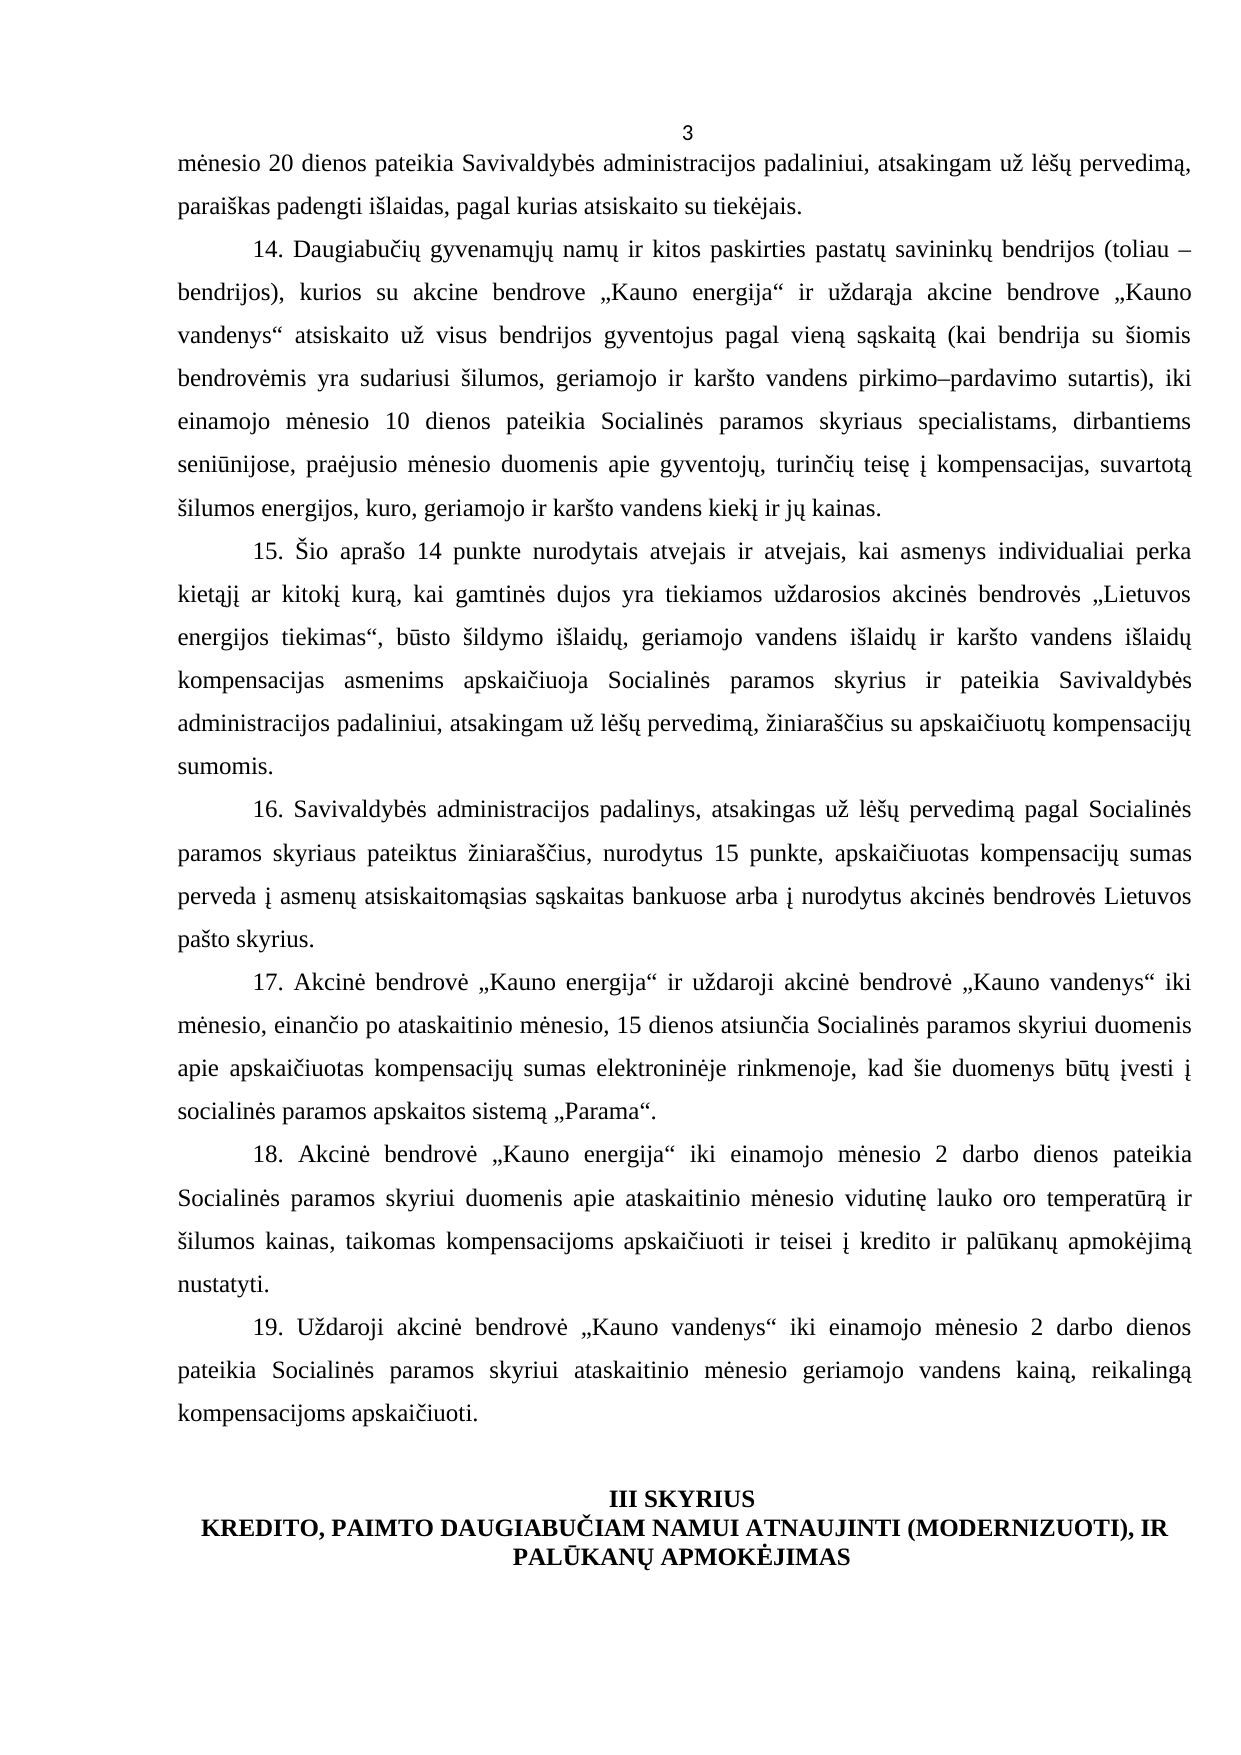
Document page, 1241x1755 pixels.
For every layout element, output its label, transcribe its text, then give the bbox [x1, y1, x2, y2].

text 19. Uždaroji akcinė bendrovė „Kauno vandenys“ iki einamojo mėnesio 2 darbo dienos pateikia Socialinės paramos skyriui ataskaitinio mėnesio geriamojo vandens kainą, reikalingą kompensacijoms apskaičiuoti. [177, 1312, 1192, 1427]
text 14. Daugiabučių gyvenamųjų namų ir kitos paskirties pastatų savininkų bendrijos (toliau – bendrijos), kurios su akcine bendrove „Kauno energija“ ir uždarąja akcine bendrove „Kauno vandenys“ atsiskaito už visus bendrijos gyventojus pagal vieną sąskaitą (kai bendrija su šiomis bendrovėmis yra sudariusi šilumos, geriamojo ir karšto vandens pirkimo–pardavimo sutartis), iki einamojo mėnesio 10 dienos pateikia Socialinės paramos skyriaus specialistams, dirbantiems seniūnijose, praėjusio mėnesio duomenis apie gyventojų, turinčių teisę į kompensacijas, suvartotą šilumos energijos, kuro, geriamojo ir karšto vandens kiekį ir jų kainas. [177, 234, 1192, 521]
text 16. Savivaldybės administracijos padalinys, atsakingas už lėšų pervedimą pagal Socialinės paramos skyriaus pateiktus žiniaraščius, nurodytus 15 punkte, apskaičiuotas kompensacijų sumas perveda į asmenų atsiskaitomąsias sąskaitas bankuose arba į nurodytus akcinės bendrovės Lietuvos pašto skyrius. [177, 794, 1192, 953]
text KREDITO, PAIMTO DAUGIABUČIAM NAMUI ATNAUJINTI (MODERNIZUOTI), IR PALŪKANŲ APMOKĖJIMAS [177, 1513, 1192, 1571]
text mėnesio 20 dienos pateikia Savivaldybės administracijos padaliniui, atsakingam už lėšų pervedimą, paraiškas padengti išlaidas, pagal kurias atsiskaito su tiekėjais. [177, 148, 1192, 219]
text III SKYRIUS [177, 1484, 1192, 1513]
text 18. Akcinė bendrovė „Kauno energija“ iki einamojo mėnesio 2 darbo dienos pateikia Socialinės paramos skyriui duomenis apie ataskaitinio mėnesio vidutinę lauko oro temperatūrą ir šilumos kainas, taikomas kompensacijoms apskaičiuoti ir teisei į kredito ir palūkanų apmokėjimą nustatyti. [177, 1139, 1192, 1298]
text 17. Akcinė bendrovė „Kauno energija“ ir uždaroji akcinė bendrovė „Kauno vandenys“ iki mėnesio, einančio po ataskaitinio mėnesio, 15 dienos atsiunčia Socialinės paramos skyriui duomenis apie apskaičiuotas kompensacijų sumas elektroninėje rinkmenoje, kad šie duomenys būtų įvesti į socialinės paramos apskaitos sistemą „Parama“. [177, 967, 1192, 1125]
text 15. Šio aprašo 14 punkte nurodytais atvejais ir atvejais, kai asmenys individualiai perka kietąjį ar kitokį kurą, kai gamtinės dujos yra tiekiamos uždarosios akcinės bendrovės „Lietuvos energijos tiekimas“, būsto šildymo išlaidų, geriamojo vandens išlaidų ir karšto vandens išlaidų kompensacijas asmenims apskaičiuoja Socialinės paramos skyrius ir pateikia Savivaldybės administracijos padaliniui, atsakingam už lėšų pervedimą, žiniaraščius su apskaičiuotų kompensacijų sumomis. [177, 536, 1192, 780]
